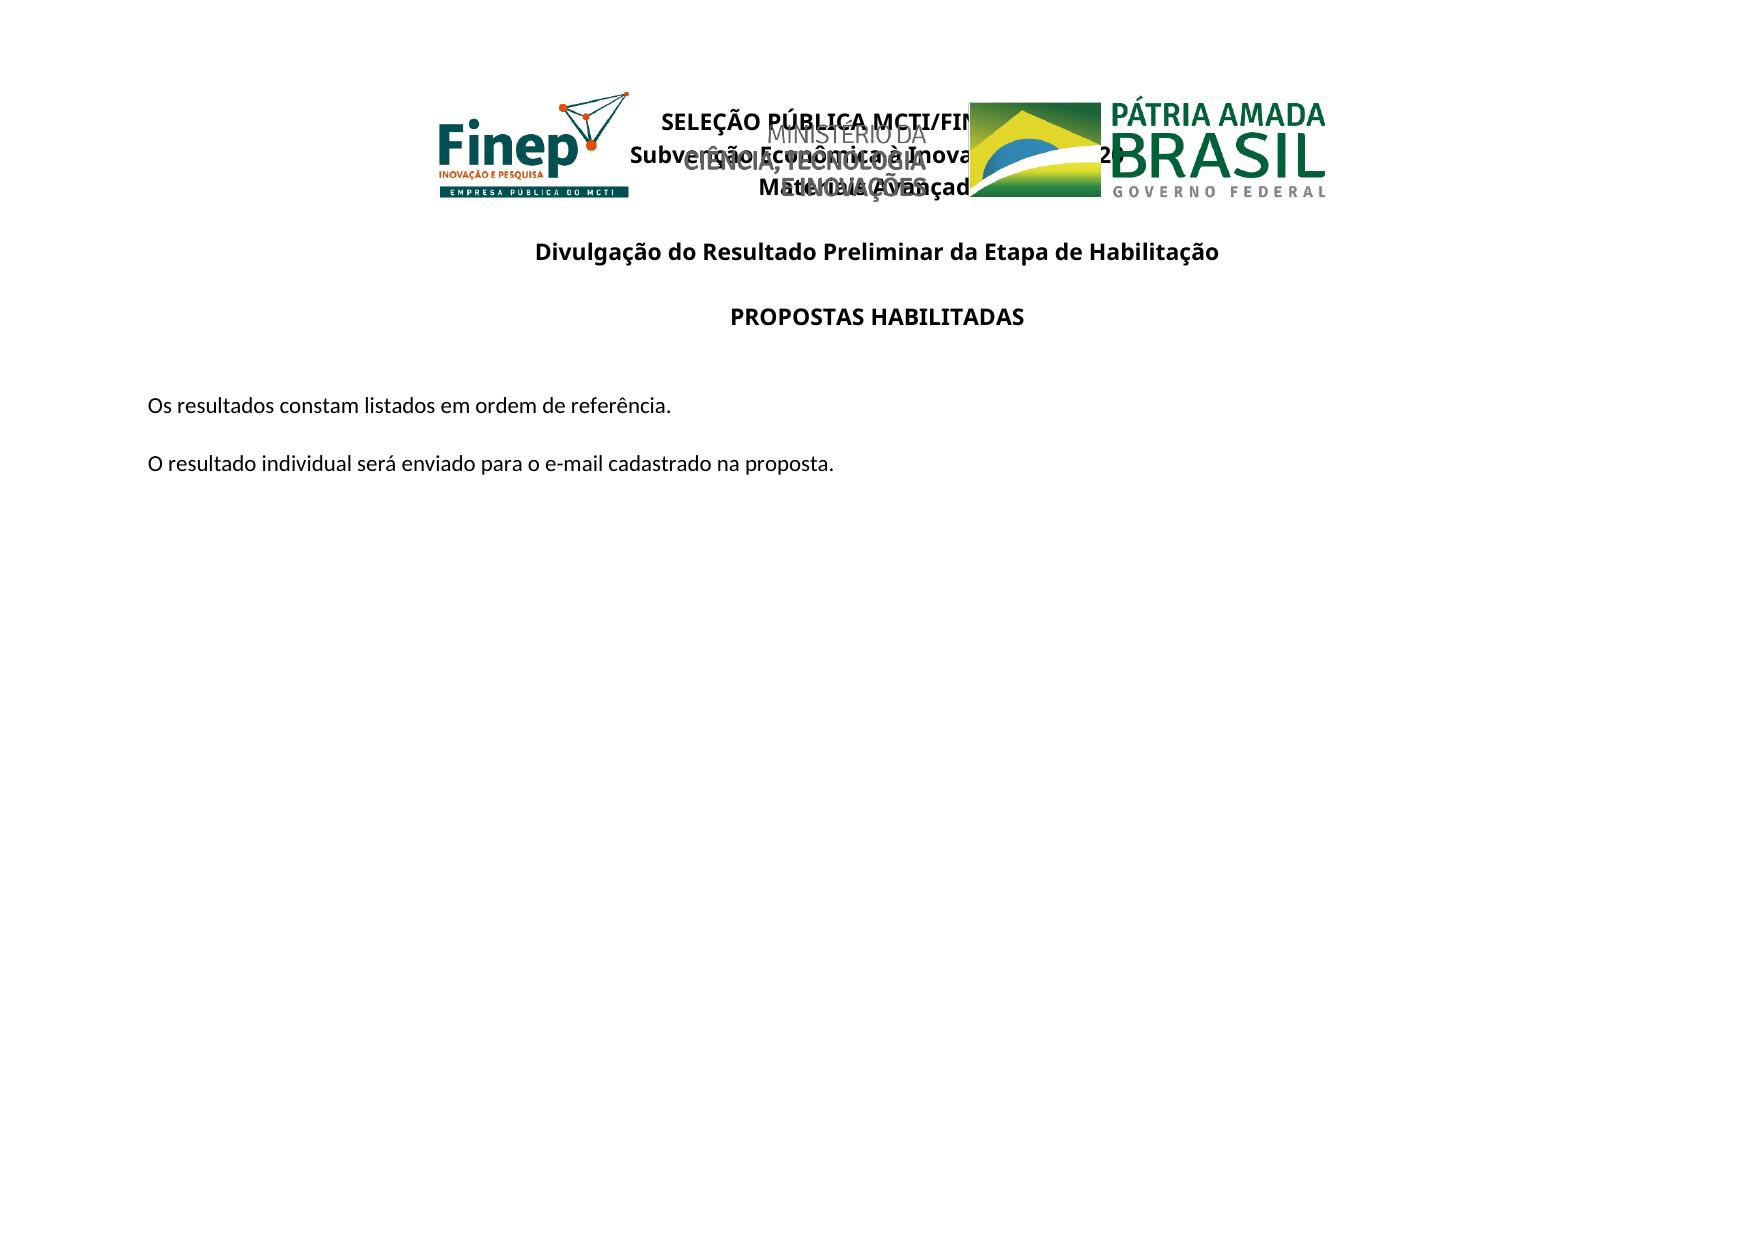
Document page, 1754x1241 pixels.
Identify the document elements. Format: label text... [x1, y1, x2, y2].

text O resultado individual será enviado para o e-mail cadastrado na proposta. [148, 449, 1606, 477]
text Os resultados constam listados em ordem de referência. [148, 391, 1606, 419]
